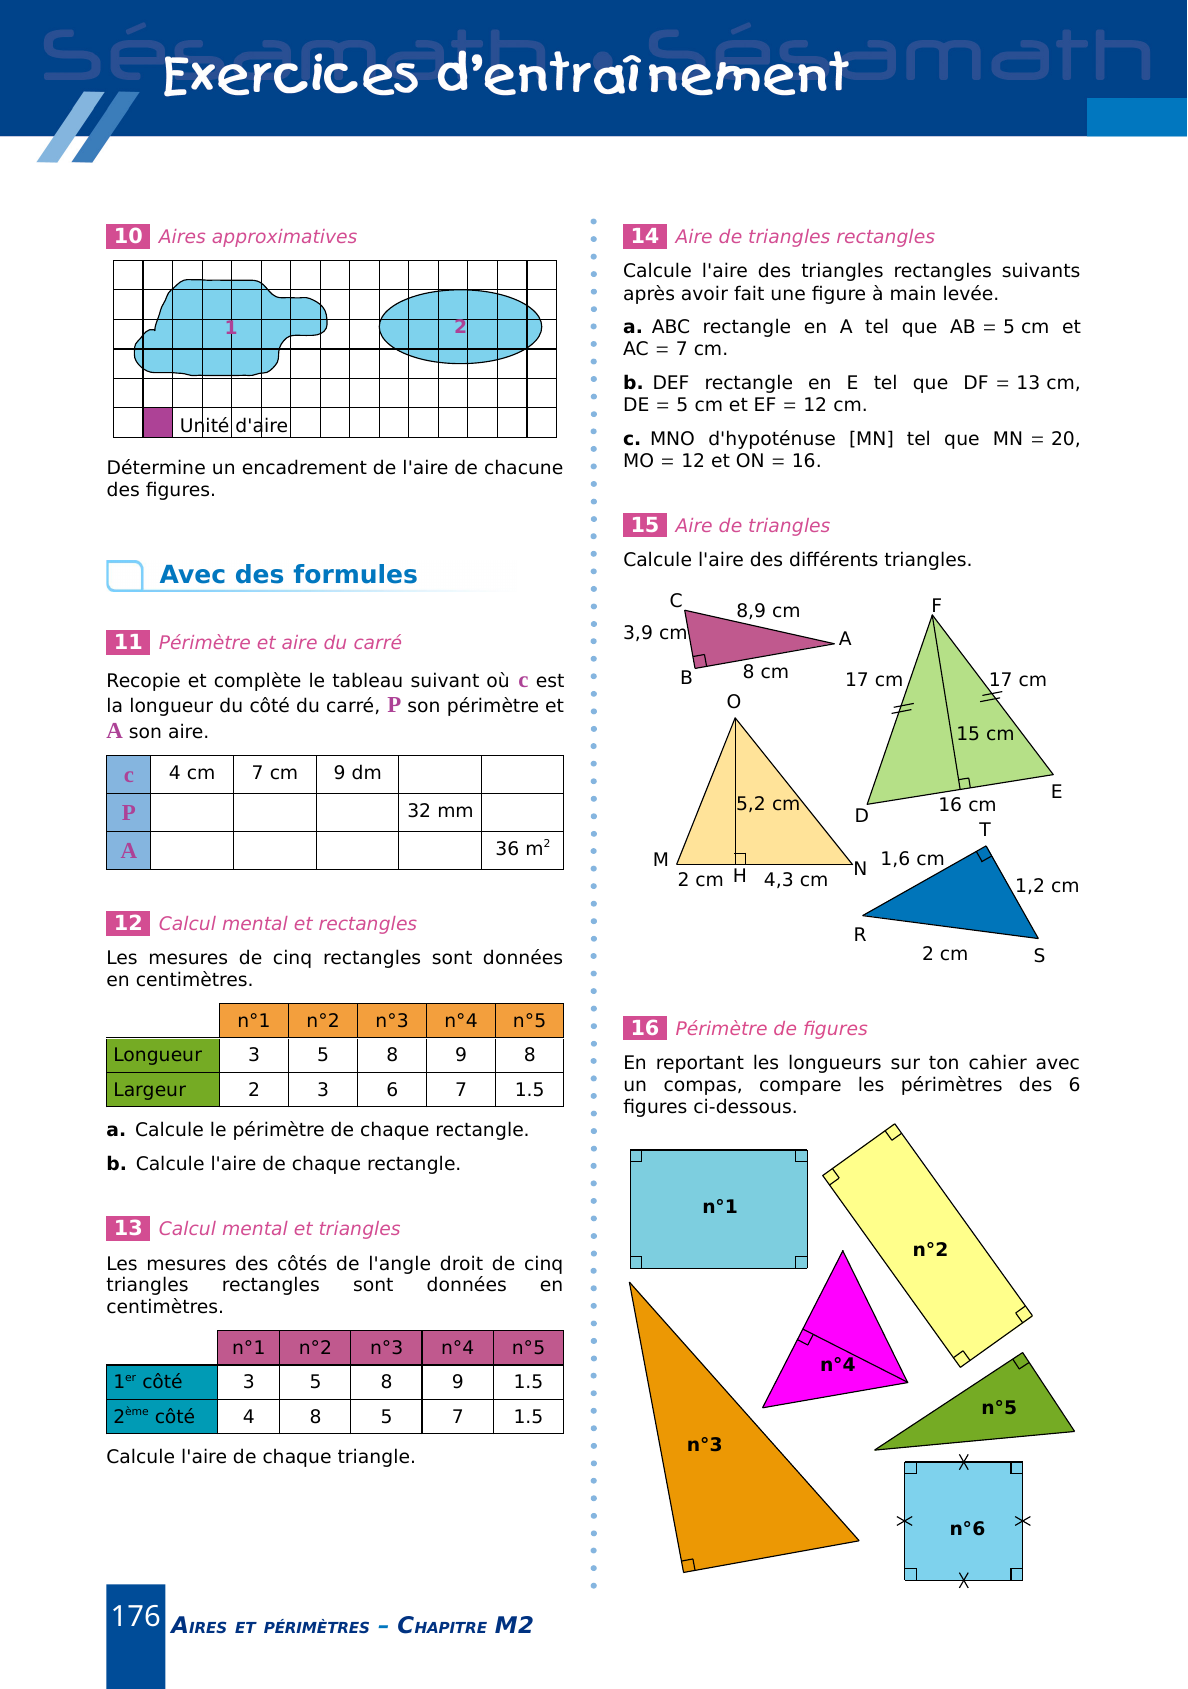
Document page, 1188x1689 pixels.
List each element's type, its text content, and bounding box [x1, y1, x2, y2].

list Aires approximatives [150, 224, 564, 249]
list Détermine un encadrement de l'aire de chacune des figures. [106, 457, 564, 501]
table_header n°4 [427, 1004, 495, 1037]
list Calcul mental et triangles [150, 1216, 564, 1241]
table_cell 3 [289, 1073, 357, 1106]
list MNO d'hypoténuse [MN] tel que MN = 20, MO = 12 et ON = 16. [623, 428, 1081, 472]
list Calcule l'aire de chaque rectangle. [106, 1153, 564, 1175]
table_cell 6 [358, 1073, 426, 1106]
table_cell 9 [427, 1039, 495, 1072]
list Calcule le périmètre de chaque rectangle. [106, 1119, 564, 1141]
table_header n°3 [358, 1004, 426, 1037]
table_header [106, 1003, 219, 1037]
text Les mesures de cinq rectangles sont données en centimètres. [106, 947, 564, 991]
table_header n°2 [289, 1004, 357, 1037]
table_cell Longueur [107, 1039, 219, 1072]
list Calcul mental et rectangles [150, 911, 564, 936]
table_cell 32 mm [399, 794, 481, 831]
text Avec des formules [517, 560, 564, 589]
table_header [106, 1330, 217, 1364]
table_header n°5 [494, 1331, 563, 1364]
table_cell 8 [496, 1039, 563, 1072]
table_header [399, 756, 481, 793]
table_cell 3 [220, 1039, 288, 1072]
table_cell 1,5 [494, 1400, 563, 1433]
table_header n°5 [496, 1004, 563, 1037]
table_cell 1er côté [107, 1366, 217, 1399]
list Calcule l'aire de chaque triangle. [106, 1446, 564, 1468]
table_header 9 dm [317, 756, 398, 793]
table_cell [234, 832, 316, 869]
table_cell [151, 832, 233, 869]
table_cell 5 [351, 1400, 421, 1433]
picture [106, 560, 517, 592]
table_cell [234, 794, 316, 831]
list ABC rectangle en A tel que AB = 5 cm et AC = 7 cm. [623, 316, 1081, 360]
list DEF rectangle en E tel que DF = 13 cm, DE = 5 cm et EF = 12 cm. [623, 372, 1081, 416]
table_header n°1 [218, 1331, 279, 1364]
list Recopie et complète le tableau suivant où c est la longueur du côté du carré, P son périmètre et A son aire. [106, 666, 564, 743]
table_cell 2ème côté [107, 1400, 217, 1433]
table_header [482, 756, 563, 793]
list Aire de triangles rectangles [667, 224, 1081, 249]
table_cell Largeur [107, 1073, 219, 1106]
table_header c [107, 756, 150, 793]
table_header n°1 [220, 1004, 288, 1037]
text Les mesures des côtés de l'angle droit de cinq triangles rectangles sont données en centimètres. [106, 1252, 564, 1318]
table_header 4 cm [151, 756, 233, 793]
list Calcule l'aire des différents triangles. [623, 549, 1081, 571]
list Aire de triangles [667, 513, 1081, 537]
list Périmètre et aire du carré [150, 630, 564, 655]
table_cell P [107, 794, 150, 831]
table_cell 7 [427, 1073, 495, 1106]
table_header n°3 [351, 1331, 421, 1364]
list En reportant les longueurs sur ton cahier avec un compas, compare les périmètres des 6 figures ci‑dessous. [623, 1052, 1081, 1118]
table_cell 1,5 [496, 1073, 563, 1106]
table_cell 8 [351, 1366, 421, 1399]
table_cell 36 m2 [482, 832, 563, 869]
table_cell [317, 794, 398, 831]
table_cell 9 [423, 1366, 493, 1399]
table_cell 8 [280, 1400, 350, 1433]
table_cell 8 [358, 1039, 426, 1072]
table_header n°2 [280, 1331, 350, 1364]
list Périmètre de figures [667, 1016, 1081, 1040]
table_header n°4 [423, 1331, 493, 1364]
text Calcule l'aire des triangles rectangles suivants après avoir fait une figure à main levée. [623, 260, 1081, 304]
table_cell [317, 832, 398, 869]
table_cell 5 [289, 1039, 357, 1072]
table_cell [482, 794, 563, 831]
picture [0, 0, 1187, 163]
table_cell [399, 832, 481, 869]
table_cell 5 [280, 1366, 350, 1399]
table_cell 4 [218, 1400, 279, 1433]
table_cell 1,5 [494, 1366, 563, 1399]
table_cell 7 [423, 1400, 493, 1433]
table_header 7 cm [234, 756, 316, 793]
table_cell A [107, 832, 150, 869]
table_cell 2 [220, 1073, 288, 1106]
table_cell 3 [218, 1366, 279, 1399]
table_cell [151, 794, 233, 831]
